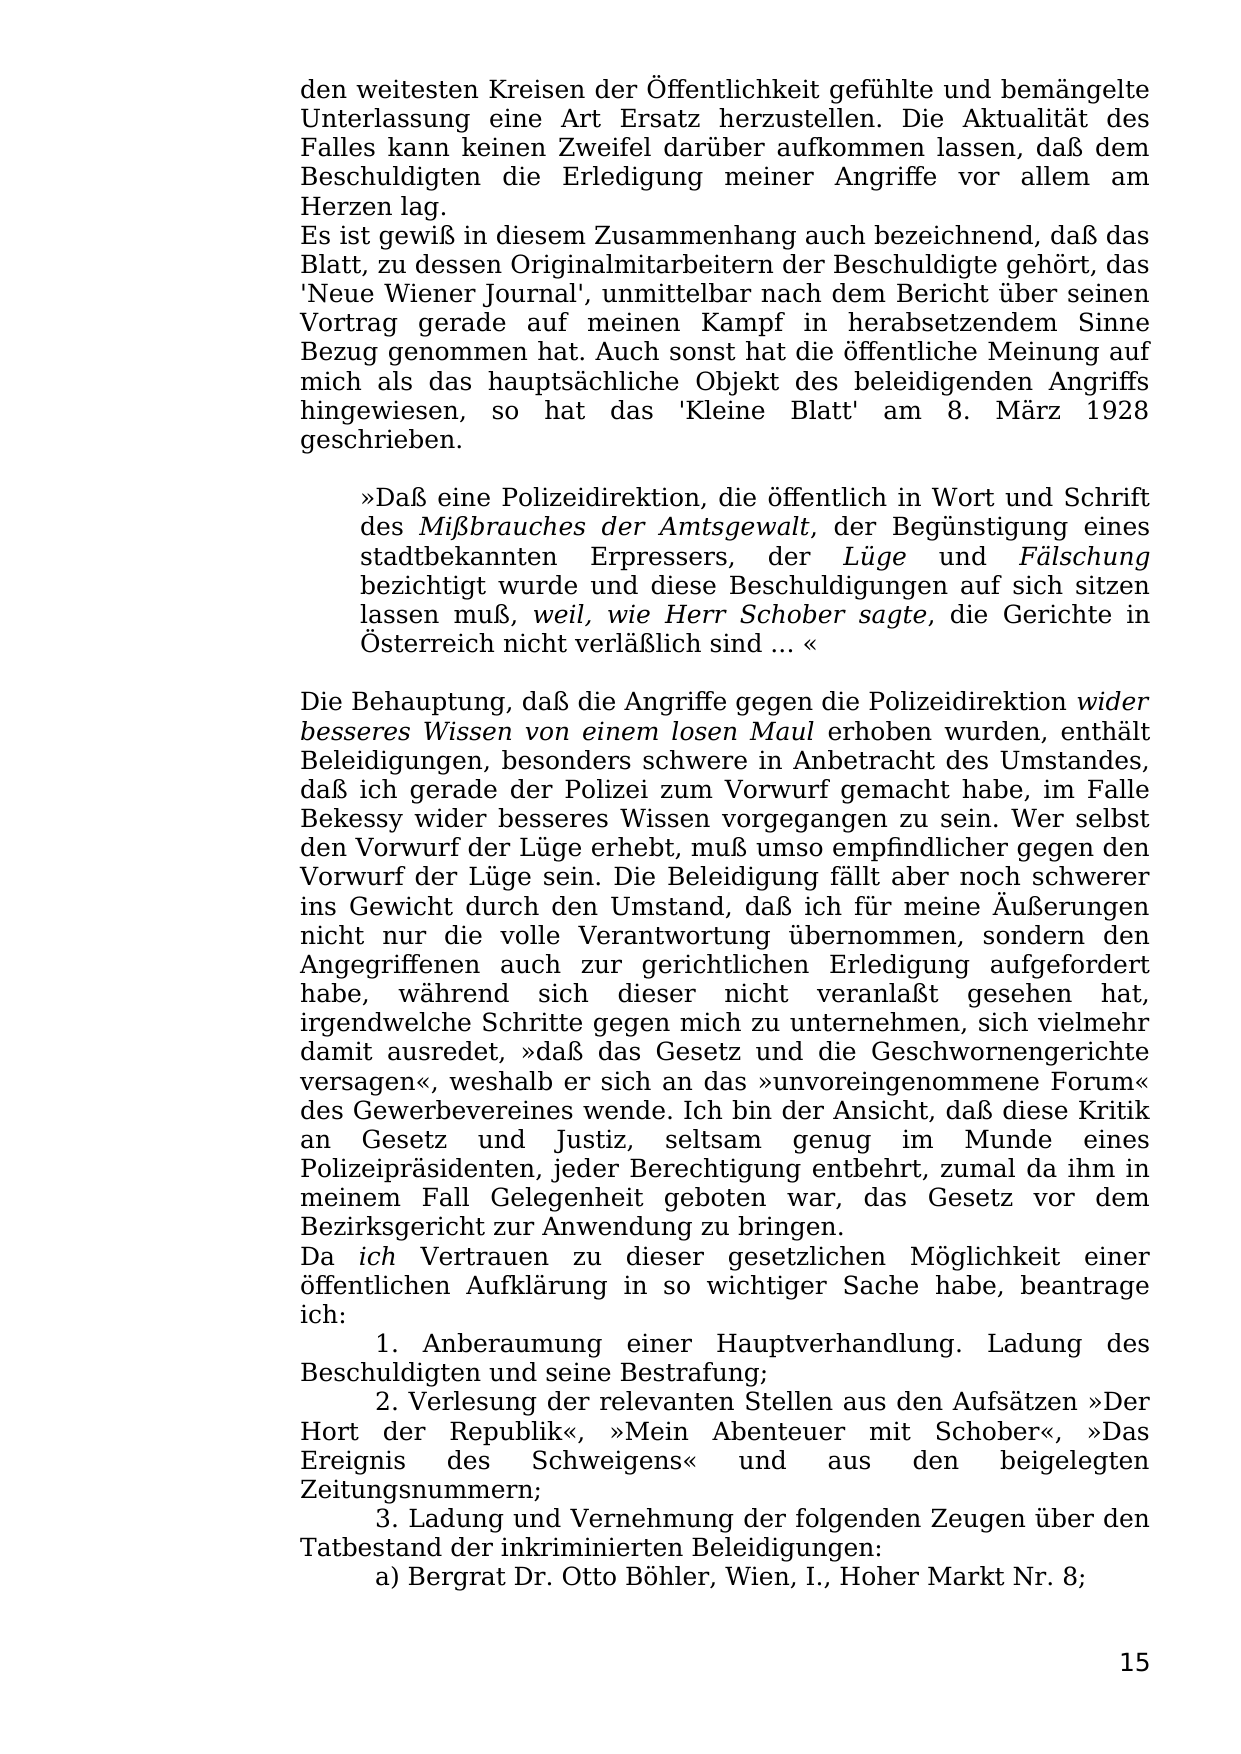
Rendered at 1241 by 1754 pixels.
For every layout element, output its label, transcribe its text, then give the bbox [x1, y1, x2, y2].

text 3. Ladung und Vernehmung der folgenden Zeugen über den Tatbestand der inkriminierten Beleidigungen: [300, 1504, 1151, 1562]
text Es ist gewiß in diesem Zusammenhang auch bezeichnend, daß das Blatt, zu dessen Originalmitarbeitern der Beschuldigte gehört, das 'Neue Wiener Journal', unmittelbar nach dem Bericht über seinen Vortrag gerade auf meinen Kampf in herabsetzendem Sinne Bezug genommen hat. Auch sonst hat die öffentliche Meinung auf mich als das hauptsächliche Objekt des beleidigenden Angriffs hingewiesen, so hat das 'Kleine Blatt' am 8. März 1928 geschrieben. [300, 221, 1151, 454]
text 1. Anberaumung einer Hauptverhandlung. Ladung des Beschuldigten und seine Bestrafung; [300, 1329, 1151, 1387]
text den weitesten Kreisen der Öffentlichkeit gefühlte und bemängelte Unterlassung eine Art Ersatz herzustellen. Die Aktualität des Falles kann keinen Zweifel darüber aufkommen lassen, daß dem Beschuldigten die Erledigung meiner Angriffe vor allem am Herzen lag. [300, 75, 1151, 221]
text Da ich Vertrauen zu dieser gesetzlichen Möglichkeit einer öffentlichen Aufklärung in so wichtiger Sache habe, beantrage ich: [300, 1242, 1151, 1329]
text a) Bergrat Dr. Otto Böhler, Wien, I., Hoher Markt Nr. 8; [300, 1562, 1151, 1592]
text 2. Verlesung der relevanten Stellen aus den Aufsätzen »Der Hort der Republik«, »Mein Abenteuer mit Schober«, »Das Ereignis des Schweigens« und aus den beigelegten Zeitungsnummern; [300, 1387, 1151, 1504]
text Die Behauptung, daß die Angriffe gegen die Polizeidirektion wider besseres Wissen von einem losen Maul erhoben wurden, enthält Beleidigungen, besonders schwere in Anbetracht des Umstandes, daß ich gerade der Polizei zum Vorwurf gemacht habe, im Falle Bekessy wider besseres Wissen vorgegangen zu sein. Wer selbst den Vorwurf der Lüge erhebt, muß umso empfindlicher gegen den Vorwurf der Lüge sein. Die Beleidigung fällt aber noch schwerer ins Gewicht durch den Umstand, daß ich für meine Äußerungen nicht nur die volle Verantwortung übernommen, sondern den Angegriffenen auch zur gerichtlichen Erledigung aufgefordert habe, während sich dieser nicht veranlaßt gesehen hat, irgendwelche Schritte gegen mich zu unternehmen, sich vielmehr damit ausredet, »daß das Gesetz und die Geschwornengerichte versagen«, weshalb er sich an das »unvoreingenommene Forum« des Gewerbevereines wende. Ich bin der Ansicht, daß diese Kritik an Gesetz und Justiz, seltsam genug im Munde eines Polizeipräsidenten, jeder Berechtigung entbehrt, zumal da ihm in meinem Fall Gelegenheit geboten war, das Gesetz vor dem Bezirksgericht zur Anwendung zu bringen. [300, 687, 1151, 1242]
text »Daß eine Polizeidirektion, die öffentlich in Wort und Schrift des Mißbrauches der Amtsgewalt, der Begünstigung eines stadtbekannten Erpressers, der Lüge und Fälschung bezichtigt wurde und diese Beschuldigungen auf sich sitzen lassen muß, weil, wie Herr Schober sagte, die Gerichte in Österreich nicht verläßlich sind ... « [360, 483, 1151, 658]
